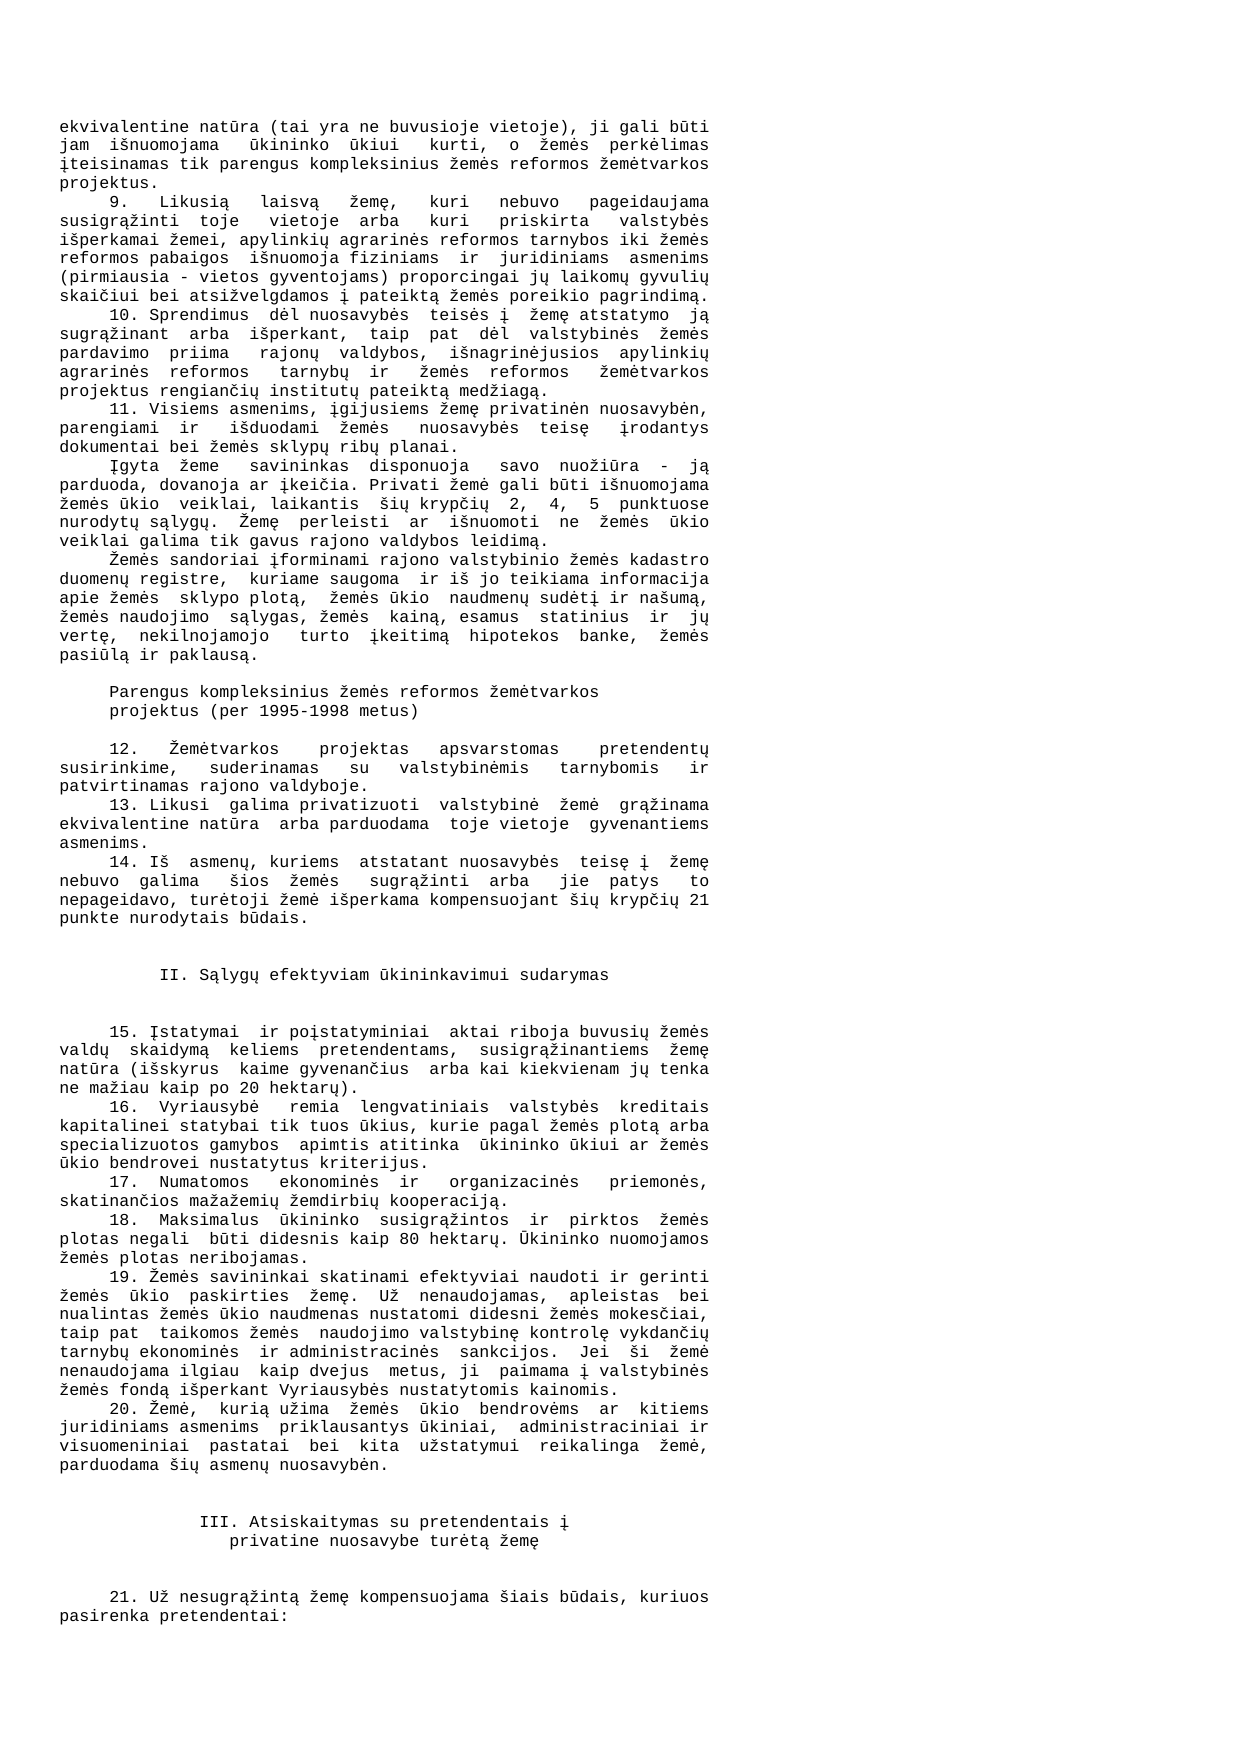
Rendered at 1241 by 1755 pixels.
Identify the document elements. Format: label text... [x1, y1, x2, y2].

text 20. Žemė, kurią užima žemės ūkio bendrovėms ar kitiems [59, 1400, 1122, 1419]
text ekvivalentine natūra (tai yra ne buvusioje vietoje), ji gali būti [59, 118, 1122, 137]
text sugrąžinant arba išperkant, taip pat dėl valstybinės žemės [59, 326, 1122, 344]
text plotas negali būti didesnis kaip 80 hektarų. Ūkininko nuomojamos [59, 1231, 1122, 1249]
text projektus rengiančių institutų pateiktą medžiagą. [59, 382, 1122, 401]
text visuomeniniai pastatai bei kita užstatymui reikalinga žemė, [59, 1438, 1122, 1457]
text veiklai galima tik gavus rajono valdybos leidimą. [59, 533, 1122, 552]
text skatinančios mažažemių žemdirbių kooperaciją. [59, 1193, 1122, 1212]
text 21. Už nesugrąžintą žemę kompensuojama šiais būdais, kuriuos [59, 1589, 1122, 1608]
text apie žemės sklypo plotą, žemės ūkio naudmenų sudėtį ir našumą, [59, 589, 1122, 608]
text 16. Vyriausybė remia lengvatiniais valstybės kreditais [59, 1098, 1122, 1117]
text žemės ūkio paskirties žemę. Už nenaudojamas, apleistas bei [59, 1287, 1122, 1306]
text pasiūlą ir paklausą. [59, 646, 1122, 665]
text III. Atsiskaitymas su pretendentais į [59, 1513, 1122, 1532]
text nualintas žemės ūkio naudmenas nustatomi didesni žemės mokesčiai, [59, 1306, 1122, 1325]
text 13. Likusi galima privatizuoti valstybinė žemė grąžinama [59, 797, 1122, 816]
text 19. Žemės savininkai skatinami efektyviai naudoti ir gerinti [59, 1268, 1122, 1287]
text įteisinamas tik parengus kompleksinius žemės reformos žemėtvarkos [59, 156, 1122, 175]
text valdų skaidymą keliems pretendentams, susigrąžinantiems žemę [59, 1042, 1122, 1061]
text žemės fondą išperkant Vyriausybės nustatytomis kainomis. [59, 1381, 1122, 1400]
text susigrąžinti toje vietoje arba kuri priskirta valstybės [59, 212, 1122, 231]
text vertę, nekilnojamojo turto įkeitimą hipotekos banke, žemės [59, 627, 1122, 646]
text Žemės sandoriai įforminami rajono valstybinio žemės kadastro [59, 552, 1122, 571]
text nebuvo galima šios žemės sugrąžinti arba jie patys to [59, 872, 1122, 891]
text 12. Žemėtvarkos projektas apsvarstomas pretendentų [59, 740, 1122, 759]
text žemės ūkio veiklai, laikantis šių krypčių 2, 4, 5 punktuose [59, 495, 1122, 514]
text žemės naudojimo sąlygas, žemės kainą, esamus statinius ir jų [59, 608, 1122, 627]
text 11. Visiems asmenims, įgijusiems žemę privatinėn nuosavybėn, [59, 401, 1122, 420]
text 18. Maksimalus ūkininko susigrąžintos ir pirktos žemės [59, 1212, 1122, 1231]
text jam išnuomojama ūkininko ūkiui kurti, o žemės perkėlimas [59, 137, 1122, 156]
text išperkamai žemei, apylinkių agrarinės reformos tarnybos iki žemės [59, 231, 1122, 250]
text nepageidavo, turėtoji žemė išperkama kompensuojant šių krypčių 21 [59, 891, 1122, 910]
text agrarinės reformos tarnybų ir žemės reformos žemėtvarkos [59, 363, 1122, 382]
text ekvivalentine natūra arba parduodama toje vietoje gyvenantiems [59, 816, 1122, 834]
text 9. Likusią laisvą žemę, kuri nebuvo pageidaujama [59, 193, 1122, 212]
text projektus (per 1995-1998 metus) [59, 703, 1122, 721]
text tarnybų ekonominės ir administracinės sankcijos. Jei ši žemė [59, 1344, 1122, 1362]
text ūkio bendrovei nustatytus kriterijus. [59, 1155, 1122, 1174]
text žemės plotas neribojamas. [59, 1249, 1122, 1268]
text Įgyta žeme savininkas disponuoja savo nuožiūra - ją [59, 457, 1122, 476]
text ne mažiau kaip po 20 hektarų). [59, 1080, 1122, 1098]
text taip pat taikomos žemės naudojimo valstybinę kontrolę vykdančių [59, 1325, 1122, 1344]
text pasirenka pretendentai: [59, 1608, 1122, 1626]
text reformos pabaigos išnuomoja fiziniams ir juridiniams asmenims [59, 250, 1122, 269]
text parengiami ir išduodami žemės nuosavybės teisę įrodantys [59, 420, 1122, 439]
text 15. Įstatymai ir poįstatyminiai aktai riboja buvusių žemės [59, 1023, 1122, 1042]
text susirinkime, suderinamas su valstybinėmis tarnybomis ir [59, 759, 1122, 778]
text pardavimo priima rajonų valdybos, išnagrinėjusios apylinkių [59, 344, 1122, 363]
text punkte nurodytais būdais. [59, 910, 1122, 929]
text dokumentai bei žemės sklypų ribų planai. [59, 439, 1122, 457]
text privatine nuosavybe turėtą žemę [59, 1532, 1122, 1551]
text specializuotos gamybos apimtis atitinka ūkininko ūkiui ar žemės [59, 1136, 1122, 1155]
text skaičiui bei atsižvelgdamos į pateiktą žemės poreikio pagrindimą. [59, 288, 1122, 307]
text (pirmiausia - vietos gyventojams) proporcingai jų laikomų gyvulių [59, 269, 1122, 288]
text II. Sąlygų efektyviam ūkininkavimui sudarymas [59, 967, 1122, 985]
text parduodama šių asmenų nuosavybėn. [59, 1457, 1122, 1476]
text nenaudojama ilgiau kaip dvejus metus, ji paimama į valstybinės [59, 1362, 1122, 1381]
text natūra (išskyrus kaime gyvenančius arba kai kiekvienam jų tenka [59, 1061, 1122, 1080]
text parduoda, dovanoja ar įkeičia. Privati žemė gali būti išnuomojama [59, 476, 1122, 495]
text projektus. [59, 175, 1122, 193]
text 14. Iš asmenų, kuriems atstatant nuosavybės teisę į žemę [59, 853, 1122, 872]
text juridiniams asmenims priklausantys ūkiniai, administraciniai ir [59, 1419, 1122, 1438]
text Parengus kompleksinius žemės reformos žemėtvarkos [59, 684, 1122, 703]
text duomenų registre, kuriame saugoma ir iš jo teikiama informacija [59, 571, 1122, 589]
text nurodytų sąlygų. Žemę perleisti ar išnuomoti ne žemės ūkio [59, 514, 1122, 533]
text 17. Numatomos ekonominės ir organizacinės priemonės, [59, 1174, 1122, 1193]
text patvirtinamas rajono valdyboje. [59, 778, 1122, 797]
text asmenims. [59, 834, 1122, 853]
text kapitalinei statybai tik tuos ūkius, kurie pagal žemės plotą arba [59, 1117, 1122, 1136]
text 10. Sprendimus dėl nuosavybės teisės į žemę atstatymo ją [59, 307, 1122, 326]
